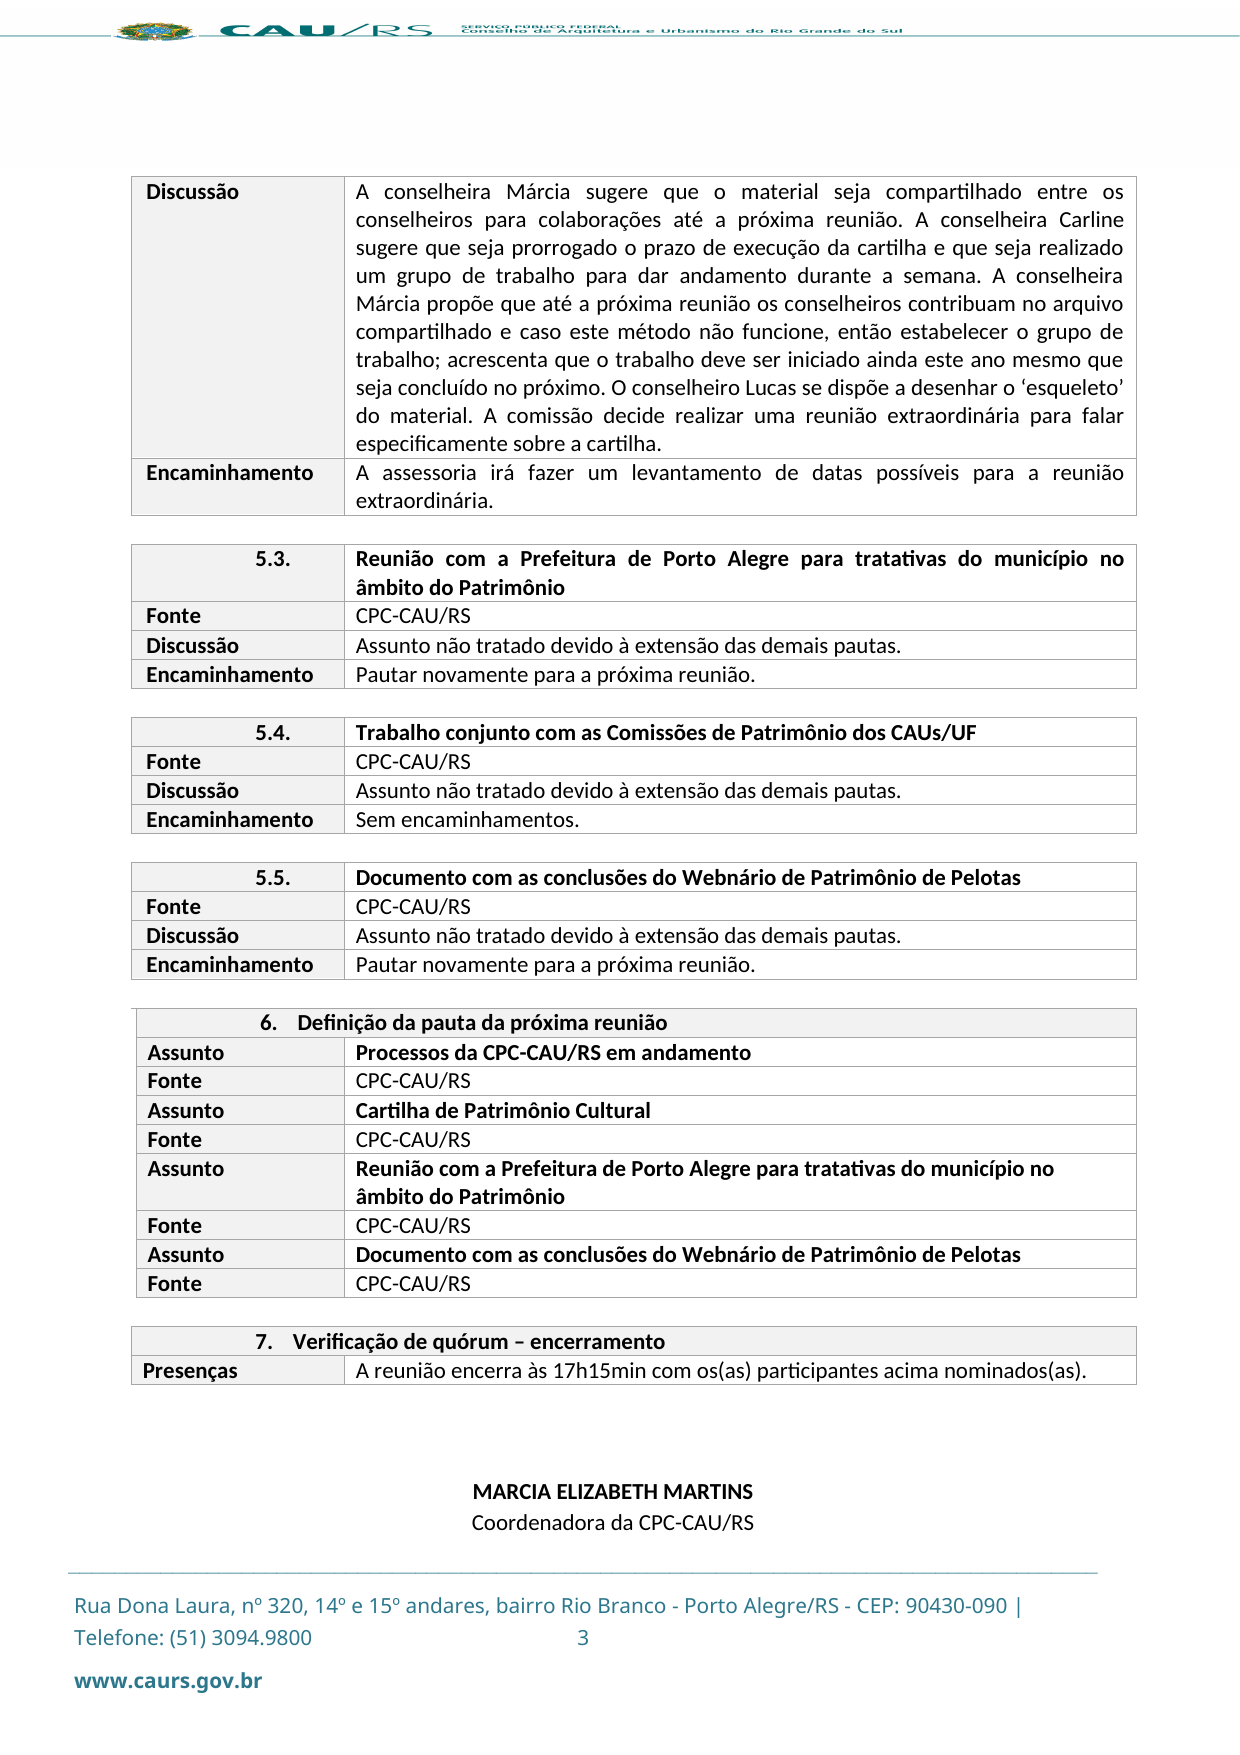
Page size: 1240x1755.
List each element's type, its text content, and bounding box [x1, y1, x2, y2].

table_cell Assunto [137, 1240, 344, 1268]
table_cell CPC-CAU/RS [345, 747, 1136, 775]
table_cell [131, 1037, 136, 1066]
table_cell Trabalho conjunto com as Comissões de Patrimônio dos CAUs/UF [345, 718, 1136, 746]
table_cell A conselheira Márcia sugere que o material seja compartilhado entre os conselheiros para colaborações até a próxima reunião. A conselheira Carline sugere que seja prorrogado o prazo de execução da cartilha e que seja realizado um grupo de trabalho para dar andamento durante a semana. A conselheira Márcia propõe que até a próxima reunião os conselheiros contribuam no arquivo compartilhado e caso este método não funcione, então estabelecer o grupo de trabalho; acrescenta que o trabalho deve ser iniciado ainda este ano mesmo que seja concluído no próximo. O conselheiro Lucas se dispõe a desenhar o ‘esqueleto’ do material. A comissão decide realizar uma reunião extraordinária para falar especificamente sobre a cartilha. [345, 177, 1136, 457]
table_cell Pautar novamente para a próxima reunião. [345, 950, 1136, 978]
table_cell [131, 1009, 136, 1037]
table_cell [132, 863, 344, 891]
table_cell [131, 834, 1136, 862]
table_cell Definição da pauta da próxima reunião [137, 1009, 1136, 1037]
table_cell [131, 1239, 136, 1268]
table_cell Fonte [137, 1067, 344, 1095]
text Coordenadora da CPC-CAU/RS [133, 1508, 1093, 1536]
table_cell Encaminhamento [132, 660, 344, 688]
table_cell CPC-CAU/RS [345, 892, 1136, 920]
table_cell [132, 545, 344, 601]
table_cell CPC-CAU/RS [345, 1067, 1136, 1095]
table_cell [131, 516, 1136, 543]
table_cell Documento com as conclusões do Webnário de Patrimônio de Pelotas [345, 1240, 1136, 1268]
table_cell [131, 1124, 136, 1153]
table_cell Encaminhamento [132, 805, 344, 833]
table_cell Discussão [132, 631, 344, 659]
table_cell Fonte [132, 602, 344, 630]
table_cell Fonte [137, 1125, 344, 1153]
table_cell [131, 980, 1136, 1007]
table_cell [131, 1268, 136, 1297]
table_cell [131, 1210, 136, 1239]
table_cell Encaminhamento [132, 950, 344, 978]
table_cell Reunião com a Prefeitura de Porto Alegre para tratativas do município no âmbito do Patrimônio [345, 545, 1136, 601]
table_cell [131, 1297, 1136, 1326]
table_cell Reunião com a Prefeitura de Porto Alegre para tratativas do município no âmbito do Patrimônio [345, 1154, 1136, 1210]
table_cell CPC-CAU/RS [345, 1125, 1136, 1153]
table_cell CPC-CAU/RS [345, 1211, 1136, 1239]
table_cell Fonte [137, 1269, 344, 1297]
table_cell Encaminhamento [132, 459, 344, 514]
table_cell Fonte [132, 892, 344, 920]
table_cell A reunião encerra às 17h15min com os(as) participantes acima nominados(as). [345, 1356, 1136, 1384]
text MARCIA ELIZABETH MARTINS [133, 1477, 1093, 1506]
table_cell [131, 1153, 136, 1210]
table_cell Assunto [137, 1096, 344, 1124]
table_cell Documento com as conclusões do Webnário de Patrimônio de Pelotas [345, 863, 1136, 891]
table_cell [131, 1066, 136, 1095]
table_cell Assunto não tratado devido à extensão das demais pautas. [345, 776, 1136, 804]
table_cell Processos da CPC-CAU/RS em andamento [345, 1038, 1136, 1066]
table_cell Fonte [132, 747, 344, 775]
table_cell [131, 1095, 136, 1124]
table_cell Pautar novamente para a próxima reunião. [345, 660, 1136, 688]
table_cell CPC-CAU/RS [345, 1269, 1136, 1297]
table_cell Assunto [137, 1038, 344, 1066]
table_cell Cartilha de Patrimônio Cultural [345, 1096, 1136, 1124]
table_cell Presenças [132, 1356, 344, 1384]
table_cell Sem encaminhamentos. [345, 805, 1136, 833]
table_cell [132, 718, 344, 746]
table_cell Assunto não tratado devido à extensão das demais pautas. [345, 631, 1136, 659]
table_cell Assunto não tratado devido à extensão das demais pautas. [345, 921, 1136, 949]
table_cell Discussão [132, 776, 344, 804]
table_cell [131, 689, 1136, 717]
table_cell A assessoria irá fazer um levantamento de datas possíveis para a reunião extraordinária. [345, 459, 1136, 514]
table_cell Discussão [132, 921, 344, 949]
table_cell CPC-CAU/RS [345, 602, 1136, 630]
table_cell Discussão [132, 177, 344, 457]
table_cell Assunto [137, 1154, 344, 1210]
table_cell Fonte [137, 1211, 344, 1239]
table_cell Verificação de quórum – encerramento [132, 1327, 1136, 1355]
